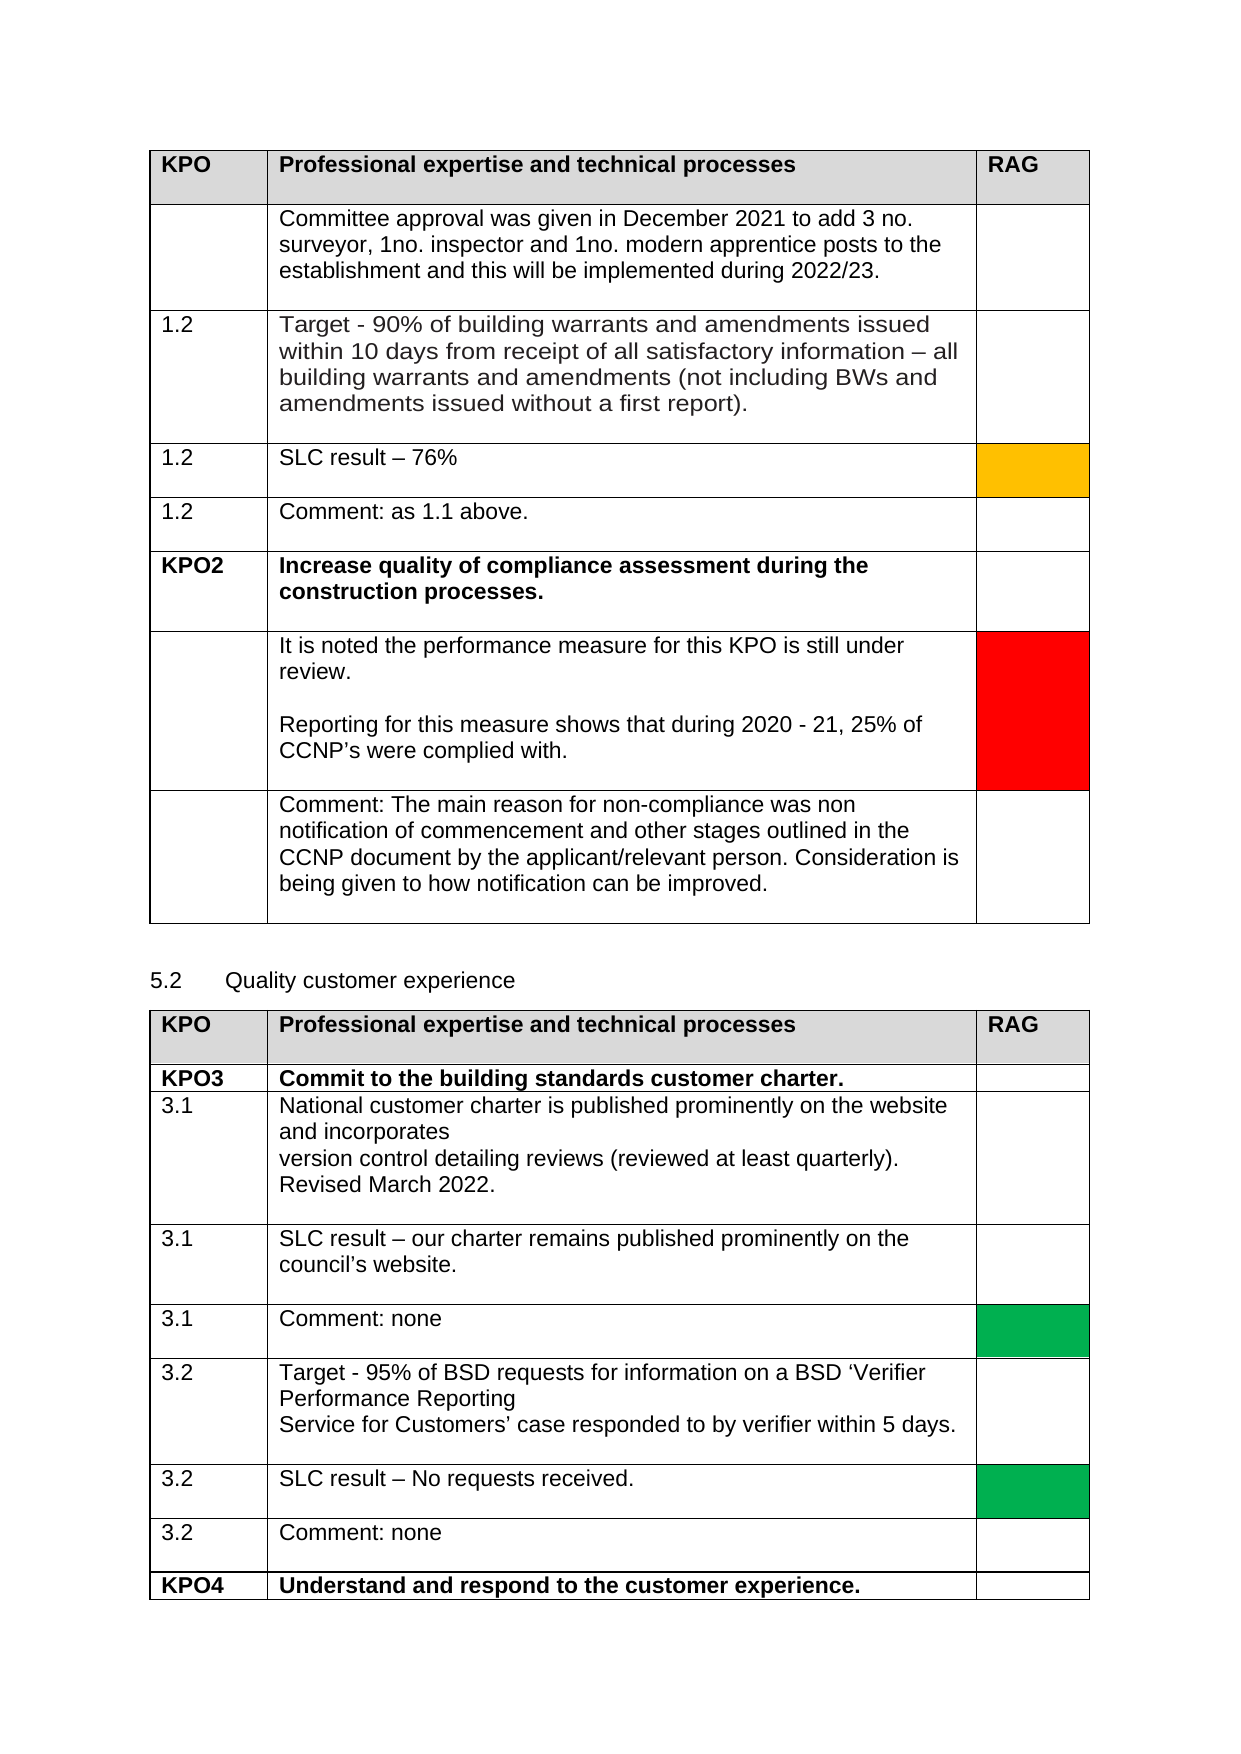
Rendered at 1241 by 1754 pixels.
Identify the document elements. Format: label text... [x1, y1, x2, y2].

table_cell [977, 444, 1089, 497]
table_cell Committee approval was given in December 2021 to add 3 no. surveyor, 1no. inspector and 1no. modern apprentice posts to the establishment and this will be implemented during 2022/23. [268, 205, 976, 310]
table_header RAG [977, 1011, 1089, 1063]
table_cell 3.2 [151, 1359, 267, 1464]
table_cell [977, 1573, 1089, 1599]
table_cell [977, 632, 1089, 790]
table_cell 1.2 [151, 311, 267, 443]
text 5.2 Quality customer experience [150, 967, 1090, 993]
table_cell KPO4 [151, 1573, 267, 1599]
table_cell SLC result – our charter remains published prominently on the council’s website. [268, 1225, 976, 1304]
table_header KPO [151, 151, 267, 204]
table_cell [151, 791, 267, 923]
table_cell 3.2 [151, 1465, 267, 1518]
table_cell [151, 632, 267, 790]
table_cell [977, 1305, 1089, 1357]
table_cell SLC result – 76% [268, 444, 976, 497]
table_cell [977, 311, 1089, 443]
table_header RAG [977, 151, 1089, 204]
table_cell Commit to the building standards customer charter. [268, 1065, 976, 1091]
table_cell [977, 205, 1089, 310]
table_cell [977, 1092, 1089, 1224]
table_cell 1.2 [151, 498, 267, 551]
table_cell [977, 1359, 1089, 1464]
table_header Professional expertise and technical processes [268, 151, 976, 204]
table_cell Increase quality of compliance assessment during the construction processes. [268, 552, 976, 631]
table_cell [977, 498, 1089, 551]
table_cell 3.2 [151, 1519, 267, 1571]
table_cell Understand and respond to the customer experience. [268, 1573, 976, 1599]
table_cell Comment: as 1.1 above. [268, 498, 976, 551]
table_header Professional expertise and technical processes [268, 1011, 976, 1063]
table_header KPO [151, 1011, 267, 1063]
table_cell KPO2 [151, 552, 267, 631]
table_cell 3.1 [151, 1305, 267, 1357]
table_cell Comment: none [268, 1519, 976, 1571]
table_cell It is noted the performance measure for this KPO is still under review. Reporting for this measure shows that during 2020 - 21, 25% of CCNP’s were complied with. [268, 632, 976, 790]
table_cell [977, 1225, 1089, 1304]
table_cell 3.1 [151, 1092, 267, 1224]
table_cell Target - 90% of building warrants and amendments issued within 10 days from receipt of all satisfactory information – all building warrants and amendments (not including BWs and amendments issued without a first report). [268, 311, 976, 443]
table_cell [977, 1465, 1089, 1518]
table_cell [977, 552, 1089, 631]
table_cell [151, 205, 267, 310]
table_cell Comment: none [268, 1305, 976, 1357]
table_cell KPO3 [151, 1065, 267, 1091]
table_cell Target - 95% of BSD requests for information on a BSD ‘Verifier Performance Reporting Service for Customers’ case responded to by verifier within 5 days. [268, 1359, 976, 1464]
table_cell [977, 1065, 1089, 1091]
table_cell National customer charter is published prominently on the website and incorporates version control detailing reviews (reviewed at least quarterly). Revised March 2022. [268, 1092, 976, 1224]
table_cell 3.1 [151, 1225, 267, 1304]
table_cell [977, 1519, 1089, 1571]
table_cell 1.2 [151, 444, 267, 497]
table_cell Comment: The main reason for non-compliance was non notification of commencement and other stages outlined in the CCNP document by the applicant/relevant person. Consideration is being given to how notification can be improved. [268, 791, 976, 923]
table_cell SLC result – No requests received. [268, 1465, 976, 1518]
table_cell [977, 791, 1089, 923]
